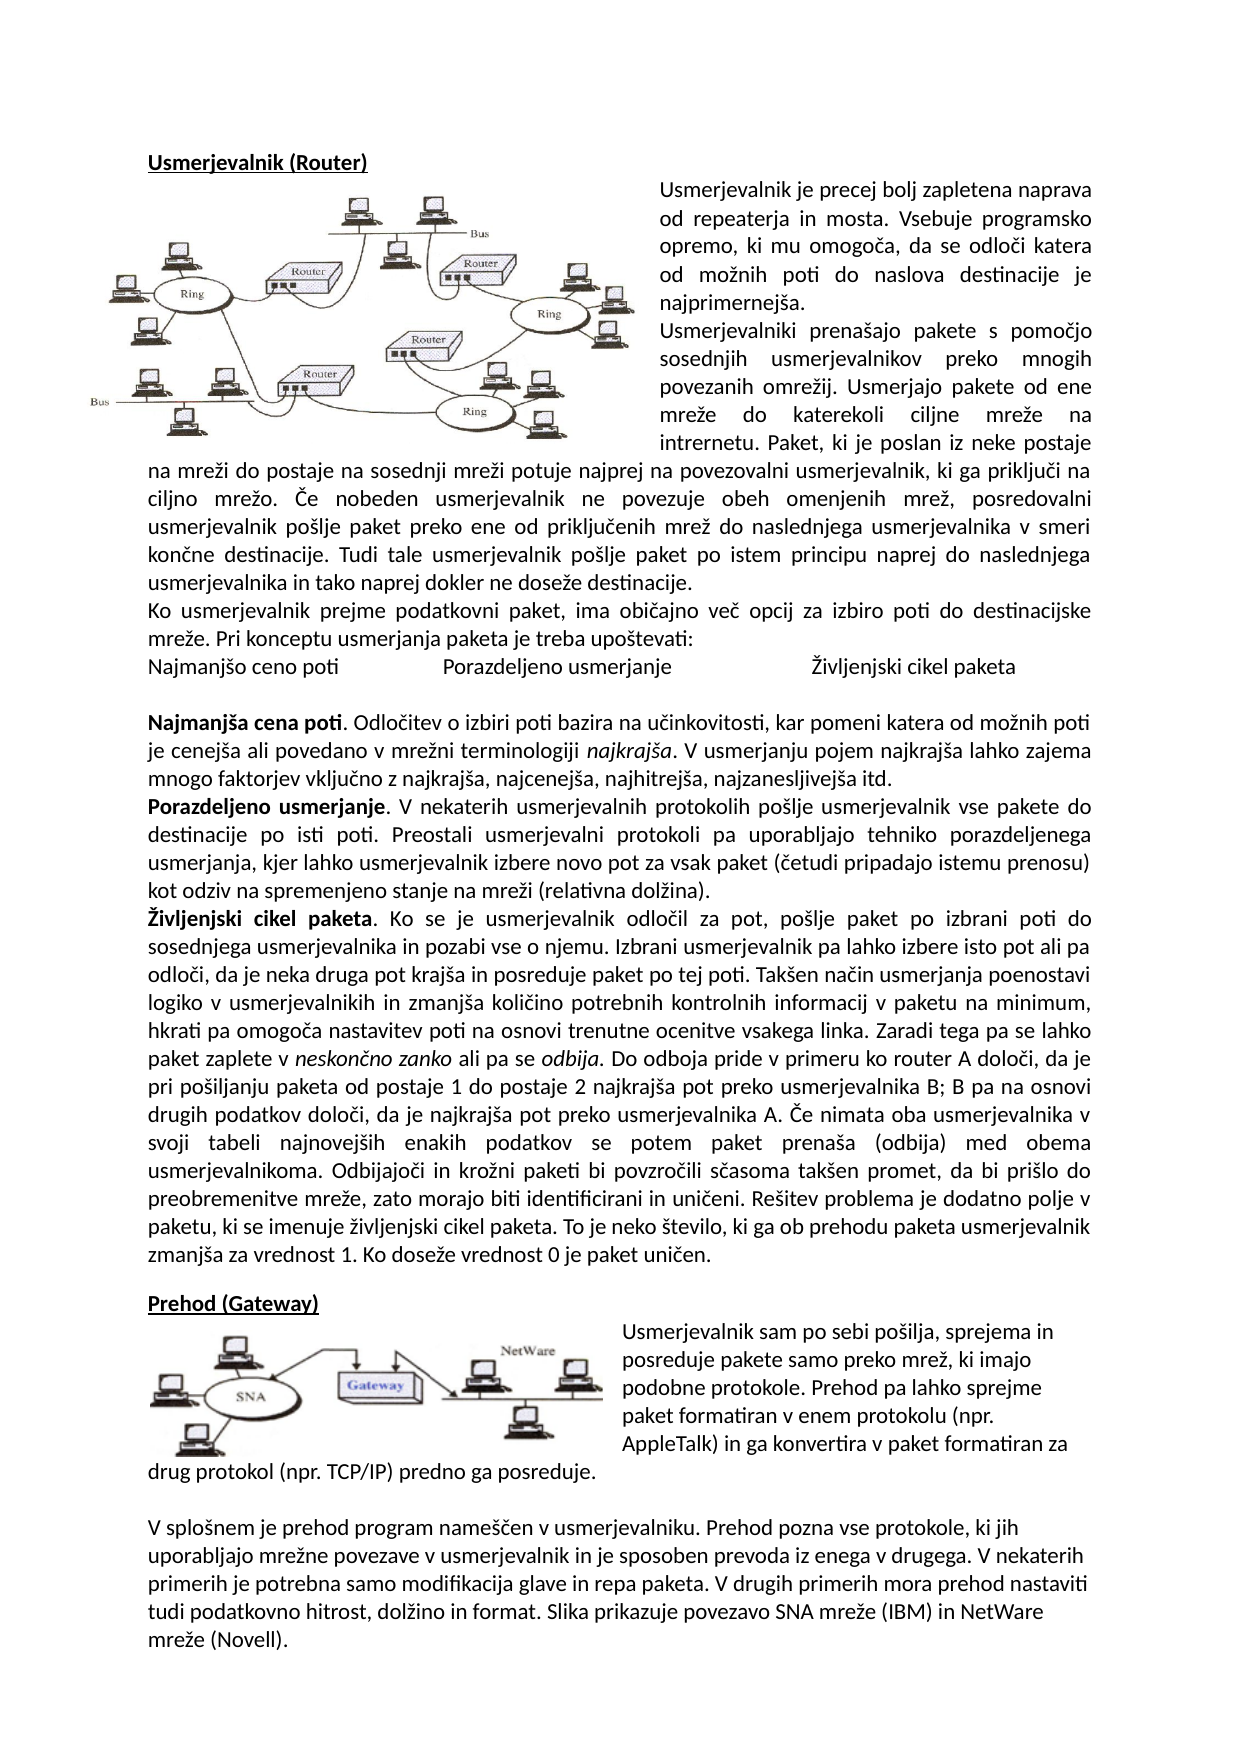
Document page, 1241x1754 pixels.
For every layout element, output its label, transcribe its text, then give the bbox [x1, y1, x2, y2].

text Najmanjša cena poti. Odločitev o izbiri poti bazira na učinkovitosti, kar pomeni katera od možnih poti je cenejša ali povedano v mrežni terminologiji najkrajša. V usmerjanju pojem najkrajša lahko zajema mnogo faktorjev vključno z najkrajša, najcenejša, najhitrejša, najzanesljivejša itd. [148, 708, 1093, 792]
text V splošnem je prehod program nameščen v usmerjevalniku. Prehod pozna vse protokole, ki jih uporabljajo mrežne povezave v usmerjevalnik in je sposoben prevoda iz enega v drugega. V nekaterih primerih je potrebna samo modifikacija glave in repa paketa. V drugih primerih mora prehod nastaviti tudi podatkovno hitrost, dolžino in format. Slika prikazuje povezavo SNA mreže (IBM) in NetWare mreže (Novell). [148, 1513, 1093, 1653]
text Prehod (Gateway) [148, 1289, 1093, 1317]
text Porazdeljeno usmerjanje. V nekaterih usmerjevalnih protokolih pošlje usmerjevalnik vse pakete do destinacije po isti poti. Preostali usmerjevalni protokoli pa uporabljajo tehniko porazdeljenega usmerjanja, kjer lahko usmerjevalnik izbere novo pot za vsak paket (četudi pripadajo istemu prenosu) kot odziv na spremenjeno stanje na mreži (relativna dolžina). [148, 792, 1093, 904]
text Usmerjevalnik sam po sebi pošilja, sprejema in posreduje pakete samo preko mrež, ki imajo podobne protokole. Prehod pa lahko sprejme paket formatiran v enem protokolu (npr. AppleTalk) in ga konvertira v paket formatiran za drug protokol (npr. TCP/IP) predno ga posreduje. [148, 1317, 1093, 1485]
text Usmerjevalnik (Router) [148, 148, 1093, 176]
text Usmerjevalniki prenašajo pakete s pomočjo sosednjih usmerjevalnikov preko mnogih povezanih omrežij. Usmerjajo pakete od ene mreže do katerekoli ciljne mreže na intrernetu. Paket, ki je poslan iz neke postaje na mreži do postaje na sosednji mreži potuje najprej na povezovalni usmerjevalnik, ki ga priključi na ciljno mrežo. Če nobeden usmerjevalnik ne povezuje obeh omenjenih mrež, posredovalni usmerjevalnik pošlje paket preko ene od priključenih mrež do naslednjega usmerjevalnika v smeri končne destinacije. Tudi tale usmerjevalnik pošlje paket po istem principu naprej do naslednjega usmerjevalnika in tako naprej dokler ne doseže destinacije. [148, 316, 1093, 596]
picture [150, 1330, 603, 1457]
text Življenjski cikel paketa. Ko se je usmerjevalnik odločil za pot, pošlje paket po izbrani poti do sosednjega usmerjevalnika in pozabi vse o njemu. Izbrani usmerjevalnik pa lahko izbere isto pot ali pa odloči, da je neka druga pot krajša in posreduje paket po tej poti. Takšen način usmerjanja poenostavi logiko v usmerjevalnikih in zmanjša količino potrebnih kontrolnih informacij v paketu na minimum, hkrati pa omogoča nastavitev poti na osnovi trenutne ocenitve vsakega linka. Zaradi tega pa se lahko paket zaplete v neskončno zanko ali pa se odbija. Do odboja pride v primeru ko router A določi, da je pri pošiljanju paketa od postaje 1 do postaje 2 najkrajša pot preko usmerjevalnika B; B pa na osnovi drugih podatkov določi, da je najkrajša pot preko usmerjevalnika A. Če nimata oba usmerjevalnika v svoji tabeli najnovejših enakih podatkov se potem paket prenaša (odbija) med obema usmerjevalnikoma. Odbijajoči in krožni paketi bi povzročili sčasoma takšen promet, da bi prišlo do preobremenitve mreže, zato morajo biti identificirani in uničeni. Rešitev problema je dodatno polje v paketu, ki se imenuje življenjski cikel paketa. To je neko število, ki ga ob prehodu paketa usmerjevalnik zmanjša za vrednost 1. Ko doseže vrednost 0 je paket uničen. [148, 904, 1093, 1268]
text Usmerjevalnik je precej bolj zapletena naprava od repeaterja in mosta. Vsebuje programsko opremo, ki mu omogoča, da se odloči katera od možnih poti do naslova destinacije je najprimernejša. [148, 176, 1093, 316]
text Najmanjšo ceno poti Porazdeljeno usmerjanje Življenjski cikel paketa [148, 652, 1093, 680]
picture [78, 190, 641, 444]
text Ko usmerjevalnik prejme podatkovni paket, ima običajno več opcij za izbiro poti do destinacijske mreže. Pri konceptu usmerjanja paketa je treba upoštevati: [148, 596, 1093, 652]
